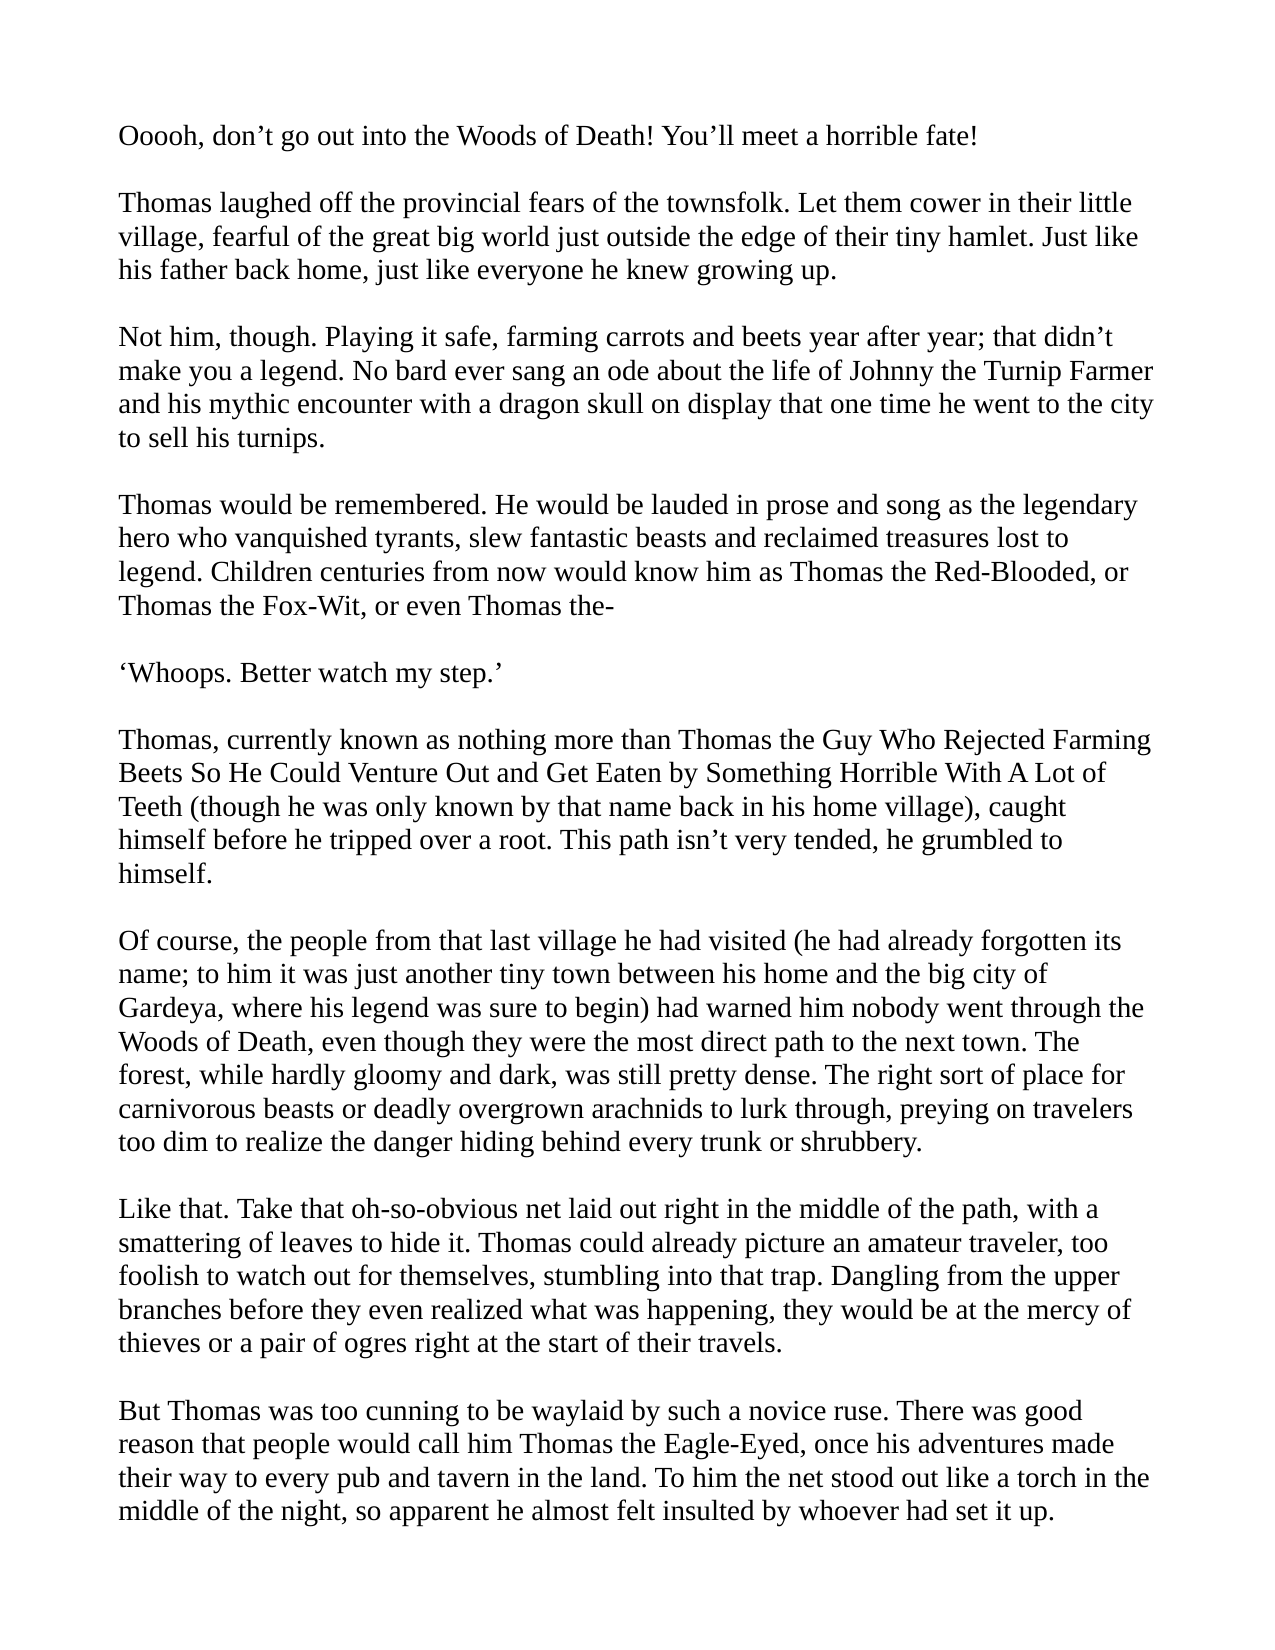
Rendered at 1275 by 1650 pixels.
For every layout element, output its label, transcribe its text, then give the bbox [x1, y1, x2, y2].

text Not him, though. Playing it safe, farming carrots and beets year after year; that didn’t make you a legend. No bard ever sang an ode about the life of Johnny the Turnip Farmer and his mythic encounter with a dragon skull on display that one time he went to the city to sell his turnips. [118, 319, 1157, 453]
text Like that. Take that oh-so-obvious net laid out right in the middle of the path, with a smattering of leaves to hide it. Thomas could already picture an amateur traveler, too foolish to watch out for themselves, stumbling into that trap. Dangling from the upper branches before they even realized what was happening, they would be at the mercy of thieves or a pair of ogres right at the start of their travels. [118, 1191, 1157, 1359]
text ‘Whoops. Better watch my step.’ [118, 655, 1157, 688]
text Ooooh, don’t go out into the Woods of Death! You’ll meet a horrible fate! [118, 118, 1157, 152]
text Thomas would be remembered. He would be lauded in prose and song as the legendary hero who vanquished tyrants, slew fantastic beasts and reclaimed treasures lost to legend. Children centuries from now would know him as Thomas the Red-Blooded, or Thomas the Fox-Wit, or even Thomas the- [118, 487, 1157, 621]
text But Thomas was too cunning to be waylaid by such a novice ruse. There was good reason that people would call him Thomas the Eagle-Eyed, once his adventures made their way to every pub and tavern in the land. To him the net stood out like a torch in the middle of the night, so apparent he almost felt insulted by whoever had set it up. [118, 1393, 1157, 1527]
text Thomas laughed off the provincial fears of the townsfolk. Let them cower in their little village, fearful of the great big world just outside the edge of their tiny hamlet. Just like his father back home, just like everyone he knew growing up. [118, 185, 1157, 286]
text Of course, the people from that last village he had visited (he had already forgotten its name; to him it was just another tiny town between his home and the big city of Gardeya, where his legend was sure to begin) had warned him nobody went through the Woods of Death, even though they were the most direct path to the next town. The forest, while hardly gloomy and dark, was still pretty dense. The right sort of place for carnivorous beasts or deadly overgrown arachnids to lurk through, preying on travelers too dim to realize the danger hiding behind every trunk or shrubbery. [118, 923, 1157, 1158]
text Thomas, currently known as nothing more than Thomas the Guy Who Rejected Farming Beets So He Could Venture Out and Get Eaten by Something Horrible With A Lot of Teeth (though he was only known by that name back in his home village), caught himself before he tripped over a root. This path isn’t very tended, he grumbled to himself. [118, 722, 1157, 889]
